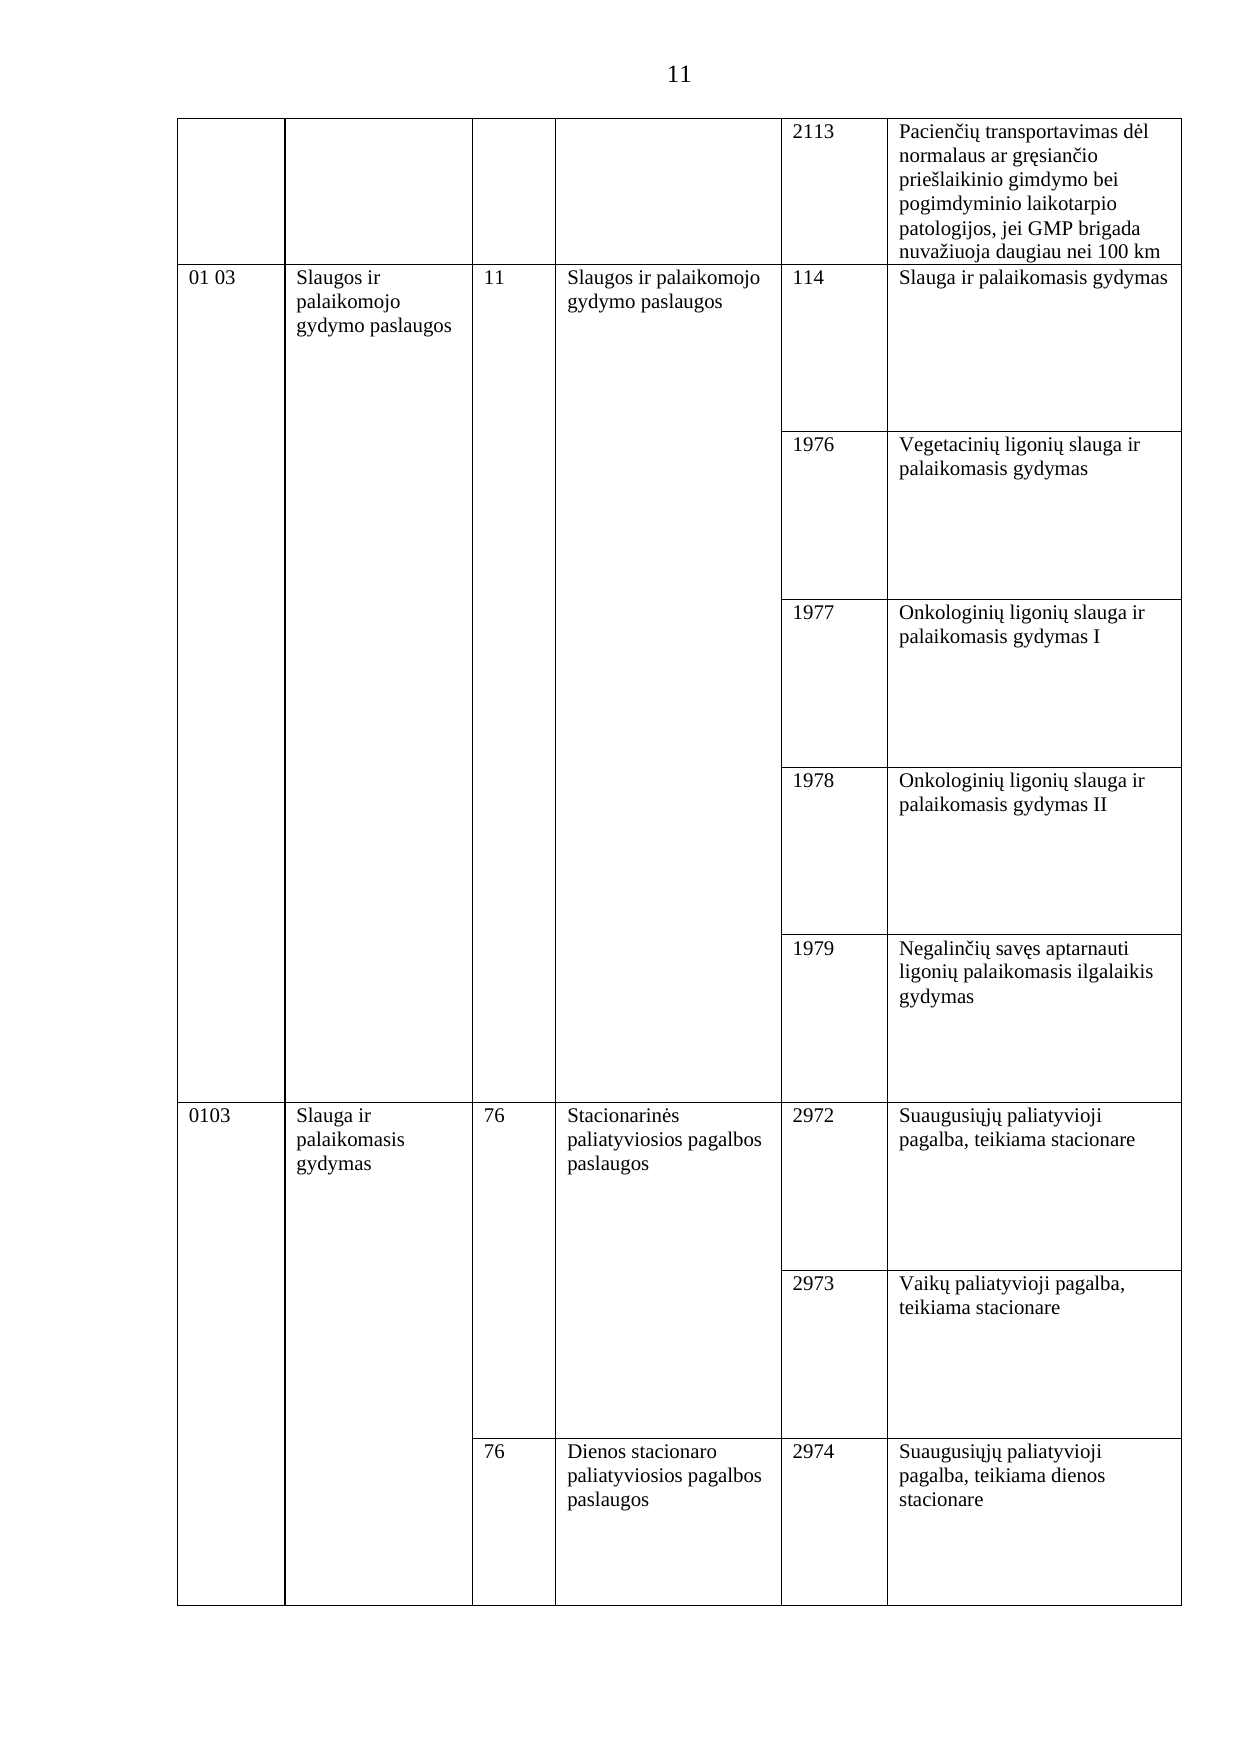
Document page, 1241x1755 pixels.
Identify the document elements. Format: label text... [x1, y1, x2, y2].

table_cell 1979 [782, 935, 887, 1102]
table_cell [178, 119, 284, 263]
table_cell [473, 119, 555, 263]
table_cell Slaugos ir palaikomojo gydymo paslaugos [556, 265, 781, 1102]
table_cell Pacienčių transportavimas dėl normalaus ar gręsiančio priešlaikinio gimdymo bei pogimdyminio laikotarpio patologijos, jei GMP brigada nuvažiuoja daugiau nei 100 km [888, 119, 1181, 263]
table_cell Negalinčių savęs aptarnauti ligonių palaikomasis ilgalaikis gydymas [888, 935, 1181, 1102]
table_cell 01 03 [178, 265, 284, 1102]
table_cell [556, 119, 781, 263]
table_cell 76 [473, 1439, 555, 1605]
table_cell [286, 119, 472, 263]
table_cell 11 [473, 265, 555, 1102]
table_cell 0103 [178, 1103, 284, 1605]
table_cell Stacionarinės paliatyviosios pagalbos paslaugos [556, 1103, 781, 1437]
table_cell 1977 [782, 600, 887, 767]
table_cell Suaugusiųjų paliatyvioji pagalba, teikiama dienos stacionare [888, 1439, 1181, 1605]
table_cell 1978 [782, 768, 887, 934]
table_cell 2974 [782, 1439, 887, 1605]
table_cell Onkologinių ligonių slauga ir palaikomasis gydymas II [888, 768, 1181, 934]
table_cell Slauga ir palaikomasis gydymas [888, 265, 1181, 431]
table_cell Suaugusiųjų paliatyvioji pagalba, teikiama stacionare [888, 1103, 1181, 1270]
table_cell Slaugos ir palaikomojo gydymo paslaugos [286, 265, 472, 1102]
table_cell Onkologinių ligonių slauga ir palaikomasis gydymas I [888, 600, 1181, 767]
table_cell Dienos stacionaro paliatyviosios pagalbos paslaugos [556, 1439, 781, 1605]
table_cell 114 [782, 265, 887, 431]
table_cell Slauga ir palaikomasis gydymas [286, 1103, 472, 1605]
table_cell 2113 [782, 119, 887, 263]
table_cell Vegetacinių ligonių slauga ir palaikomasis gydymas [888, 432, 1181, 599]
table_cell Vaikų paliatyvioji pagalba, teikiama stacionare [888, 1271, 1181, 1437]
table_cell 2973 [782, 1271, 887, 1437]
table_cell 1976 [782, 432, 887, 599]
table_cell 76 [473, 1103, 555, 1437]
table_cell 2972 [782, 1103, 887, 1270]
